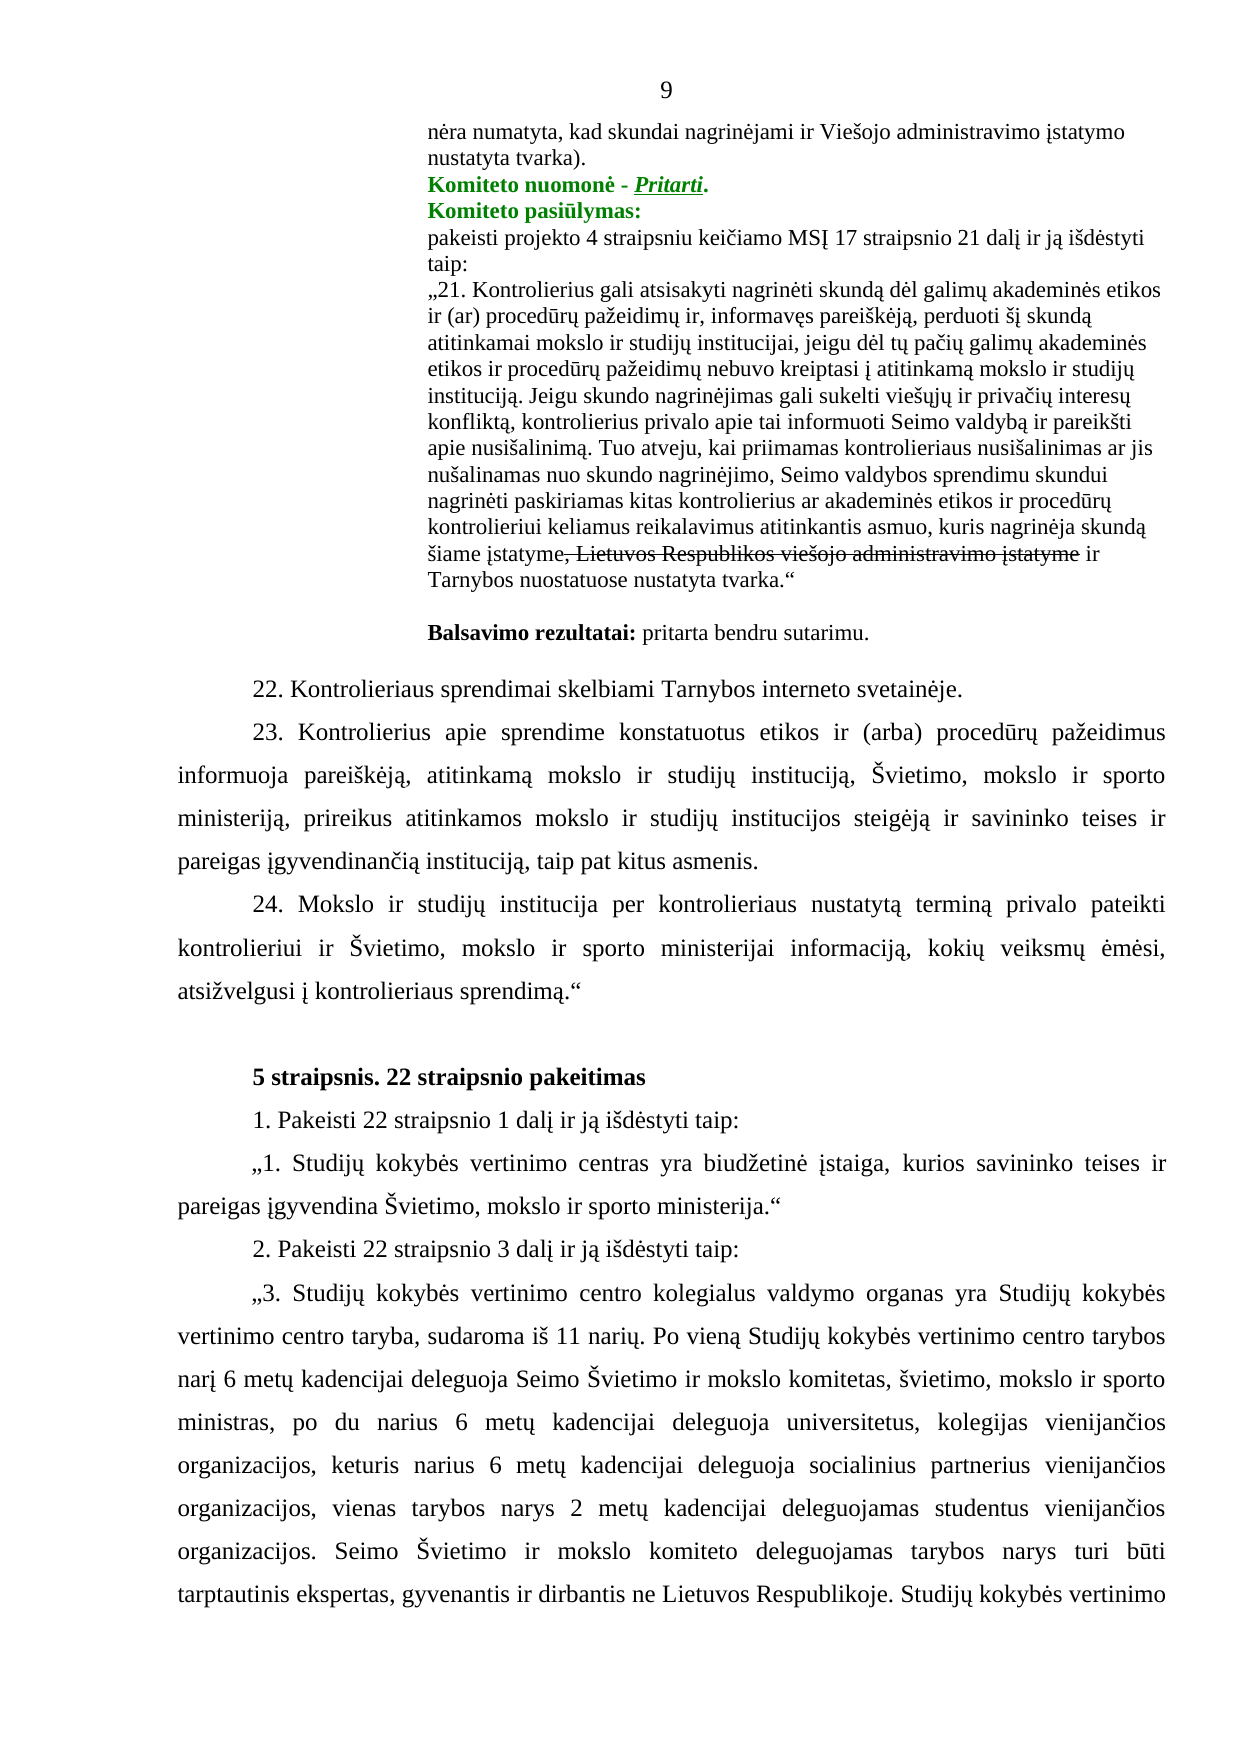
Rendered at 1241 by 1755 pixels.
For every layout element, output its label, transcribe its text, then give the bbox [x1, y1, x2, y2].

text „21. Kontrolierius gali atsisakyti nagrinėti skundą dėl galimų akademinės etikos ir (ar) procedūrų pažeidimų ir, informavęs pareiškėją, perduoti šį skundą atitinkamai mokslo ir studijų institucijai, jeigu dėl tų pačių galimų akademinės etikos ir procedūrų pažeidimų nebuvo kreiptasi į atitinkamą mokslo ir studijų instituciją. Jeigu skundo nagrinėjimas gali sukelti viešųjų ir privačių interesų konfliktą, kontrolierius privalo apie tai informuoti Seimo valdybą ir pareikšti apie nusišalinimą. Tuo atveju, kai priimamas kontrolieriaus nusišalinimas ar jis nušalinamas nuo skundo nagrinėjimo, Seimo valdybos sprendimu skundui nagrinėti paskiriamas kitas kontrolierius ar akademinės etikos ir procedūrų kontrolieriui keliamus reikalavimus atitinkantis asmuo, kuris nagrinėja skundą šiame įstatyme, Lietuvos Respublikos viešojo administravimo įstatyme ir Tarnybos nuostatuose nustatyta tvarka.“ [427, 276, 1167, 592]
text 5 straipsnis. 22 straipsnio pakeitimas [177, 1062, 1167, 1091]
text 1. Pakeisti 22 straipsnio 1 dalį ir ją išdėstyti taip: [177, 1105, 1167, 1134]
text 2. Pakeisti 22 straipsnio 3 dalį ir ją išdėstyti taip: [177, 1234, 1167, 1263]
text 22. Kontrolieriaus sprendimai skelbiami Tarnybos interneto svetainėje. [177, 674, 1167, 703]
text nėra numatyta, kad skundai nagrinėjami ir Viešojo administravimo įstatymo nustatyta tvarka). [427, 118, 1167, 171]
text Komiteto nuomonė - Pritarti. [427, 171, 1167, 197]
text Komiteto pasiūlymas: [427, 197, 1167, 223]
text Balsavimo rezultatai: pritarta bendru sutarimu. [427, 619, 1167, 645]
text 23. Kontrolierius apie sprendime konstatuotus etikos ir (arba) procedūrų pažeidimus informuoja pareiškėją, atitinkamą mokslo ir studijų instituciją, Švietimo, mokslo ir sporto ministeriją, prireikus atitinkamos mokslo ir studijų institucijos steigėją ir savininko teises ir pareigas įgyvendinančią instituciją, taip pat kitus asmenis. [177, 717, 1167, 875]
text „1. Studijų kokybės vertinimo centras yra biudžetinė įstaiga, kurios savininko teises ir pareigas įgyvendina Švietimo, mokslo ir sporto ministerija.“ [177, 1148, 1167, 1220]
text pakeisti projekto 4 straipsniu keičiamo MSĮ 17 straipsnio 21 dalį ir ją išdėstyti taip: [427, 223, 1167, 276]
text „3. Studijų kokybės vertinimo centro kolegialus valdymo organas yra Studijų kokybės vertinimo centro taryba, sudaroma iš 11 narių. Po vieną Studijų kokybės vertinimo centro tarybos narį 6 metų kadencijai deleguoja Seimo Švietimo ir mokslo komitetas, švietimo, mokslo ir sporto ministras, po du narius 6 metų kadencijai deleguoja universitetus, kolegijas vienijančios organizacijos, keturis narius 6 metų kadencijai deleguoja socialinius partnerius vienijančios organizacijos, vienas tarybos narys 2 metų kadencijai deleguojamas studentus vienijančios organizacijos. Seimo Švietimo ir mokslo komiteto deleguojamas tarybos narys turi būti tarptautinis ekspertas, gyvenantis ir dirbantis ne Lietuvos Respublikoje. Studijų kokybės vertinimo [177, 1278, 1167, 1608]
text 24. Mokslo ir studijų institucija per kontrolieriaus nustatytą terminą privalo pateikti kontrolieriui ir Švietimo, mokslo ir sporto ministerijai informaciją, kokių veiksmų ėmėsi, atsižvelgusi į kontrolieriaus sprendimą.“ [177, 889, 1167, 1004]
